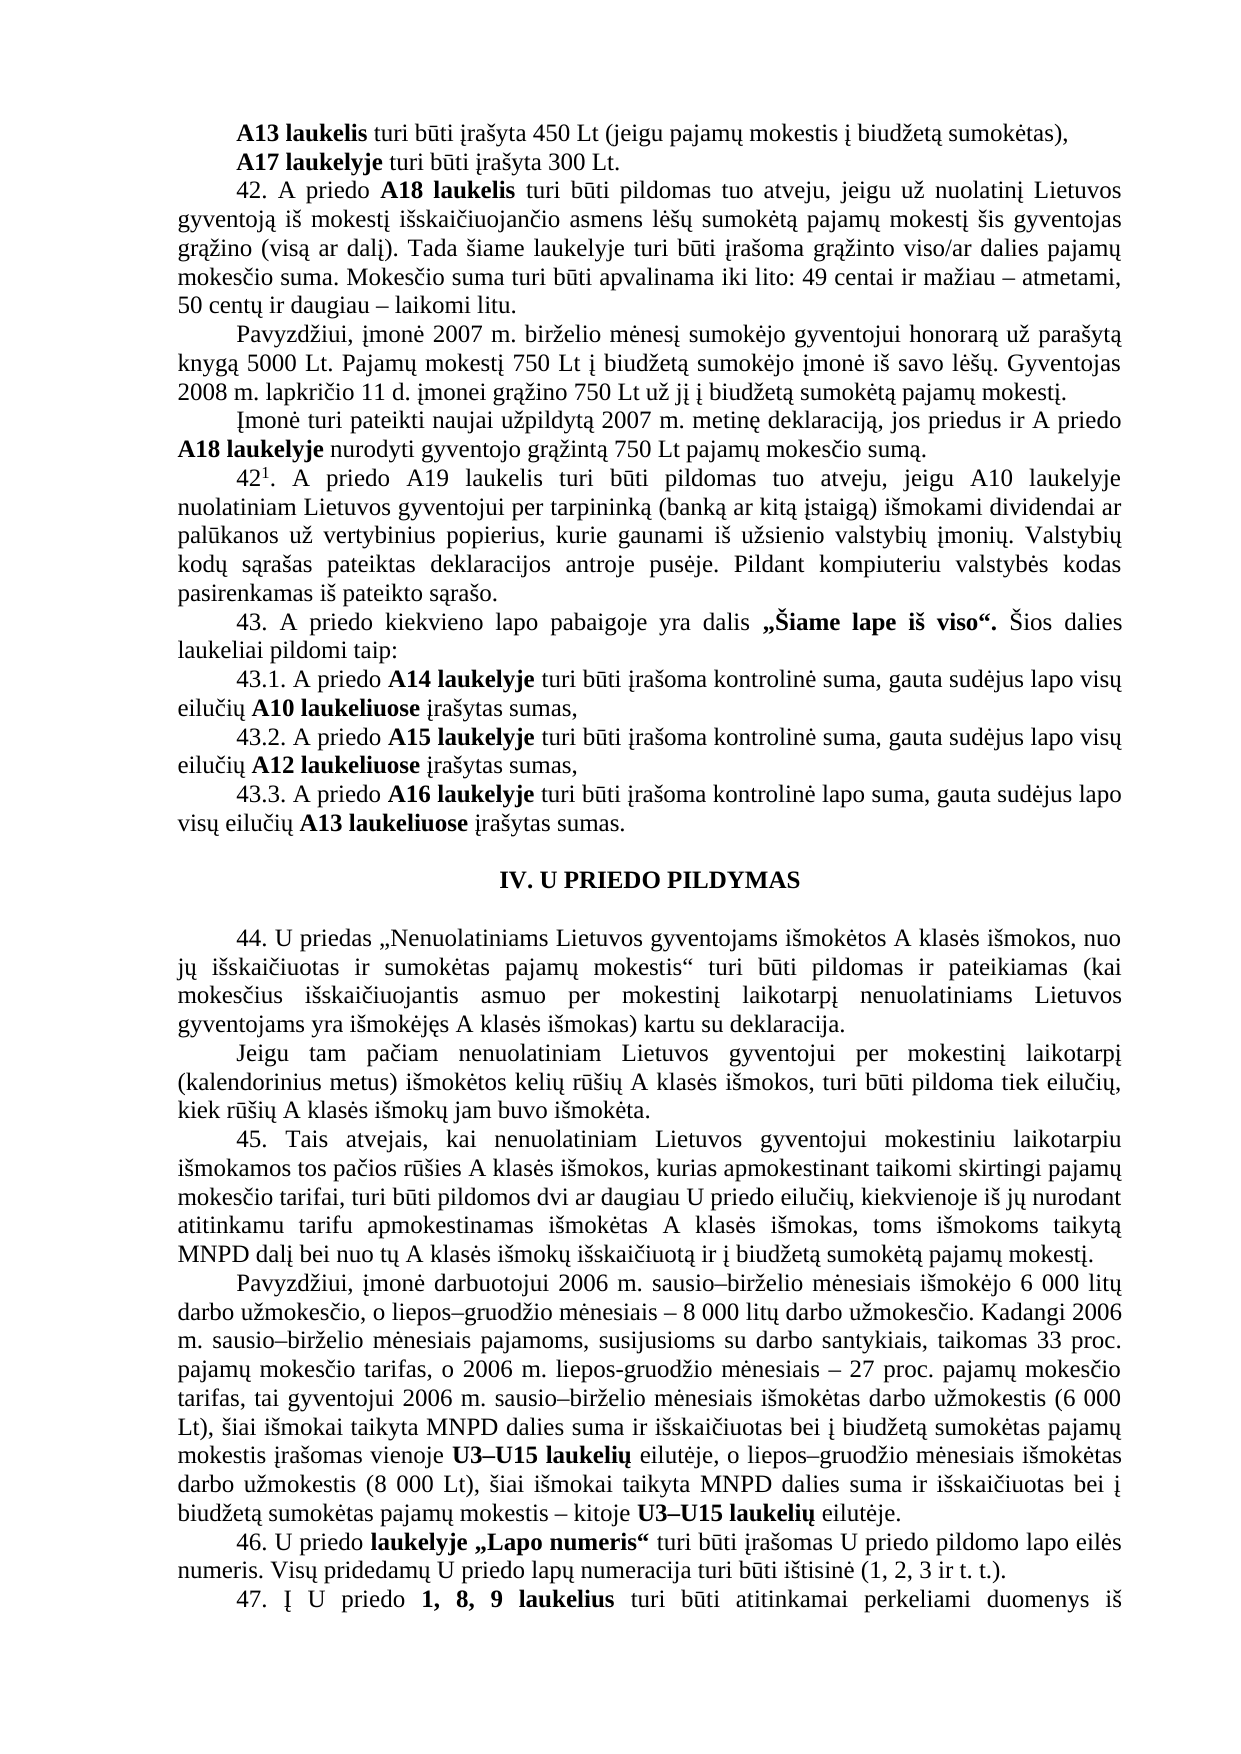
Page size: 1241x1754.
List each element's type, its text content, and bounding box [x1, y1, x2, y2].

text 43. A priedo kiekvieno lapo pabaigoje yra dalis „Šiame lape iš viso“. Šios dalies laukeliai pildomi taip: [177, 607, 1122, 664]
text 421. A priedo A19 laukelis turi būti pildomas tuo atveju, jeigu A10 laukelyje nuolatiniam Lietuvos gyventojui per tarpininką (banką ar kitą įstaigą) išmokami dividendai ar palūkanos už vertybinius popierius, kurie gaunami iš užsienio valstybių įmonių. Valstybių kodų sąrašas pateiktas deklaracijos antroje pusėje. Pildant kompiuteriu valstybės kodas pasirenkamas iš pateikto sąrašo. [177, 463, 1122, 607]
text A13 laukelis turi būti įrašyta 450 Lt (jeigu pajamų mokestis į biudžetą sumokėtas), [177, 118, 1122, 147]
text 46. U priedo laukelyje „Lapo numeris“ turi būti įrašomas U priedo pildomo lapo eilės numeris. Visų pridedamų U priedo lapų numeracija turi būti ištisinė (1, 2, 3 ir t. t.). [177, 1527, 1122, 1584]
text Pavyzdžiui, įmonė 2007 m. birželio mėnesį sumokėjo gyventojui honorarą už parašytą knygą 5000 Lt. Pajamų mokestį 750 Lt į biudžetą sumokėjo įmonė iš savo lėšų. Gyventojas 2008 m. lapkričio 11 d. įmonei grąžino 750 Lt už jį į biudžetą sumokėtą pajamų mokestį. [177, 319, 1122, 406]
text 44. U priedas „Nenuolatiniams Lietuvos gyventojams išmokėtos A klasės išmokos, nuo jų išskaičiuotas ir sumokėtas pajamų mokestis“ turi būti pildomas ir pateikiamas (kai mokesčius išskaičiuojantis asmuo per mokestinį laikotarpį nenuolatiniams Lietuvos gyventojams yra išmokėjęs A klasės išmokas) kartu su deklaracija. [177, 923, 1122, 1038]
text 47. Į U priedo 1, 8, 9 laukelius turi būti atitinkamai perkeliami duomenys iš [177, 1584, 1122, 1613]
text 42. A priedo A18 laukelis turi būti pildomas tuo atveju, jeigu už nuolatinį Lietuvos gyventoją iš mokestį išskaičiuojančio asmens lėšų sumokėtą pajamų mokestį šis gyventojas grąžino (visą ar dalį). Tada šiame laukelyje turi būti įrašoma grąžinto viso/ar dalies pajamų mokesčio suma. Mokesčio suma turi būti apvalinama iki lito: 49 centai ir mažiau – atmetami, 50 centų ir daugiau – laikomi litu. [177, 176, 1122, 319]
text Pavyzdžiui, įmonė darbuotojui 2006 m. sausio–birželio mėnesiais išmokėjo 6 000 litų darbo užmokesčio, o liepos–gruodžio mėnesiais – 8 000 litų darbo užmokesčio. Kadangi 2006 m. sausio–birželio mėnesiais pajamoms, susijusioms su darbo santykiais, taikomas 33 proc. pajamų mokesčio tarifas, o 2006 m. liepos-gruodžio mėnesiais – 27 proc. pajamų mokesčio tarifas, tai gyventojui 2006 m. sausio–birželio mėnesiais išmokėtas darbo užmokestis (6 000 Lt), šiai išmokai taikyta MNPD dalies suma ir išskaičiuotas bei į biudžetą sumokėtas pajamų mokestis įrašomas vienoje U3–U15 laukelių eilutėje, o liepos–gruodžio mėnesiais išmokėtas darbo užmokestis (8 000 Lt), šiai išmokai taikyta MNPD dalies suma ir išskaičiuotas bei į biudžetą sumokėtas pajamų mokestis – kitoje U3–U15 laukelių eilutėje. [177, 1268, 1122, 1527]
text 45. Tais atvejais, kai nenuolatiniam Lietuvos gyventojui mokestiniu laikotarpiu išmokamos tos pačios rūšies A klasės išmokos, kurias apmokestinant taikomi skirtingi pajamų mokesčio tarifai, turi būti pildomos dvi ar daugiau U priedo eilučių, kiekvienoje iš jų nurodant atitinkamu tarifu apmokestinamas išmokėtas A klasės išmokas, toms išmokoms taikytą MNPD dalį bei nuo tų A klasės išmokų išskaičiuotą ir į biudžetą sumokėtą pajamų mokestį. [177, 1124, 1122, 1268]
text IV. U PRIEDO PILDYMAS [177, 866, 1122, 894]
text Įmonė turi pateikti naujai užpildytą 2007 m. metinę deklaraciją, jos priedus ir A priedo A18 laukelyje nurodyti gyventojo grąžintą 750 Lt pajamų mokesčio sumą. [177, 406, 1122, 463]
text 43.2. A priedo A15 laukelyje turi būti įrašoma kontrolinė suma, gauta sudėjus lapo visų eilučių A12 laukeliuose įrašytas sumas, [177, 722, 1122, 779]
text 43.1. A priedo A14 laukelyje turi būti įrašoma kontrolinė suma, gauta sudėjus lapo visų eilučių A10 laukeliuose įrašytas sumas, [177, 664, 1122, 722]
text 43.3. A priedo A16 laukelyje turi būti įrašoma kontrolinė lapo suma, gauta sudėjus lapo visų eilučių A13 laukeliuose įrašytas sumas. [177, 779, 1122, 837]
text Jeigu tam pačiam nenuolatiniam Lietuvos gyventojui per mokestinį laikotarpį (kalendorinius metus) išmokėtos kelių rūšių A klasės išmokos, turi būti pildoma tiek eilučių, kiek rūšių A klasės išmokų jam buvo išmokėta. [177, 1038, 1122, 1124]
text A17 laukelyje turi būti įrašyta 300 Lt. [177, 147, 1122, 176]
